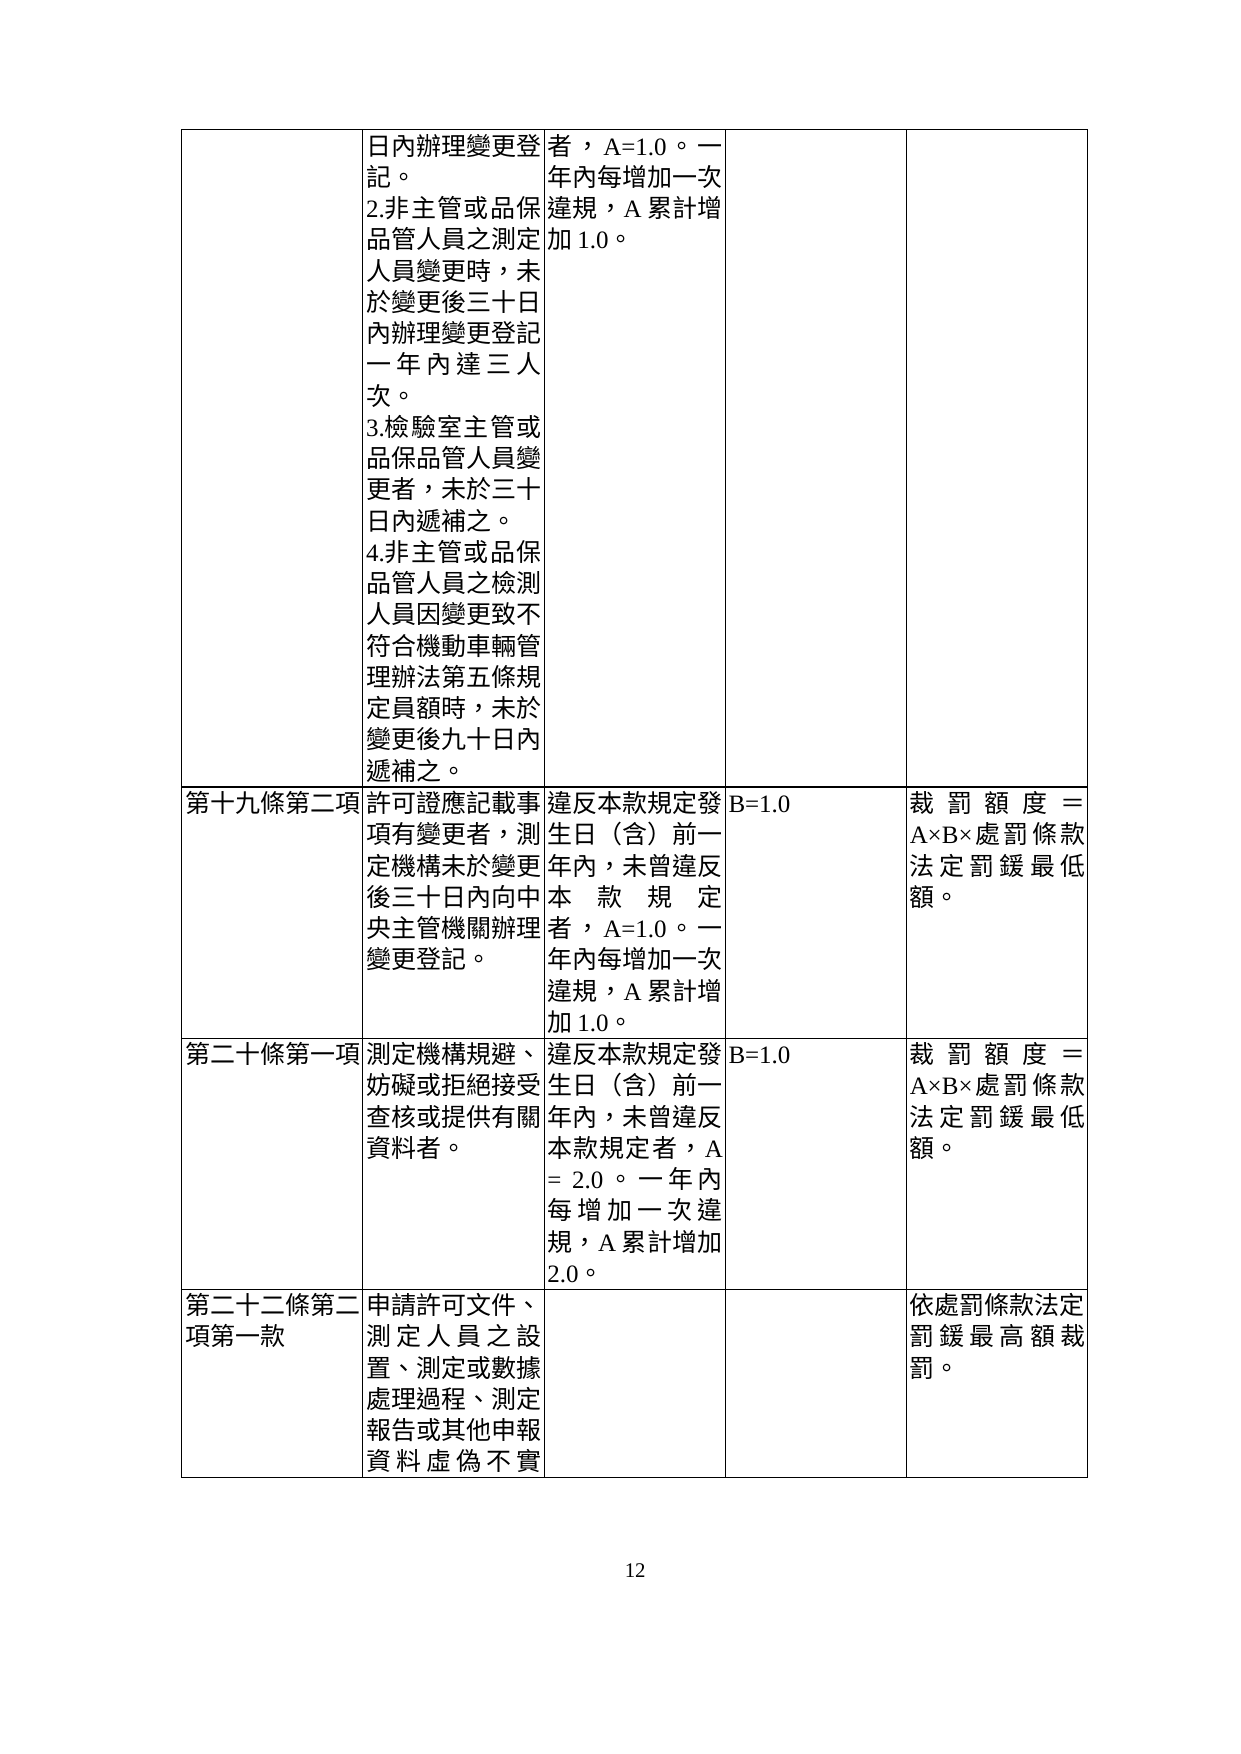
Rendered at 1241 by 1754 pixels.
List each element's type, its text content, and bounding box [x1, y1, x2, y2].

table_cell 違反本款規定發生日（含）前一年內，未曾違反本款規定者，A = 2.0。一年內每增加一次違規，A累計增加2.0。 [545, 1039, 725, 1288]
table_cell 第二十條第一項 [182, 1039, 362, 1288]
table_cell [182, 130, 362, 786]
table_cell [545, 1290, 725, 1477]
table_cell 第二十二條第二項第一款 [182, 1290, 362, 1477]
table_cell 違反本款規定發生日（含）前一年內，未曾違反本款規定者，A=1.0。一年內每增加一次違規，A累計增加1.0。 [545, 788, 725, 1037]
table_cell B=1.0 [726, 788, 906, 1037]
table_cell 依處罰條款法定罰鍰最高額裁罰。 [907, 1290, 1087, 1477]
table_cell 裁罰額度＝A×B×處罰條款法定罰鍰最低額。 [907, 1039, 1087, 1288]
table_cell [907, 130, 1087, 786]
table_cell 測定機構檢驗室主管或品保品管人員變更時，未於變更後三十日內辦理變更登記。 非主管或品保品管人員之測定人員變更時，未於變更後三十日內辦理變更登記一年內達三人次。 檢驗室主管或品保品管人員變更者，未於三十日內遞補之。 非主管或品保品管人員之檢測人員因變更致不符合機動車輛管理辦法第五條規定員額時，未於變更後九十日內遞補之。 [363, 130, 544, 786]
table_cell [726, 1290, 906, 1477]
table_cell 申請許可文件、測定人員之設置、測定或數據處理過程、測定報告或其他申報資料虛偽不實 [363, 1290, 544, 1477]
table_cell 許可證應記載事項有變更者，測定機構未於變更後三十日內向中央主管機關辦理變更登記。 [363, 788, 544, 1037]
table_cell 裁罰額度＝A×B×處罰條款法定罰鍰最低額。 [907, 788, 1087, 1037]
table_cell 測定機構規避、妨礙或拒絕接受查核或提供有關資料者。 [363, 1039, 544, 1288]
table_cell [726, 130, 906, 786]
table_cell B=1.0 [726, 1039, 906, 1288]
table_cell 者，A=1.0。一年內每增加一次違規，A累計增加1.0。 [545, 130, 725, 786]
table_cell 第十九條第二項 [182, 788, 362, 1037]
